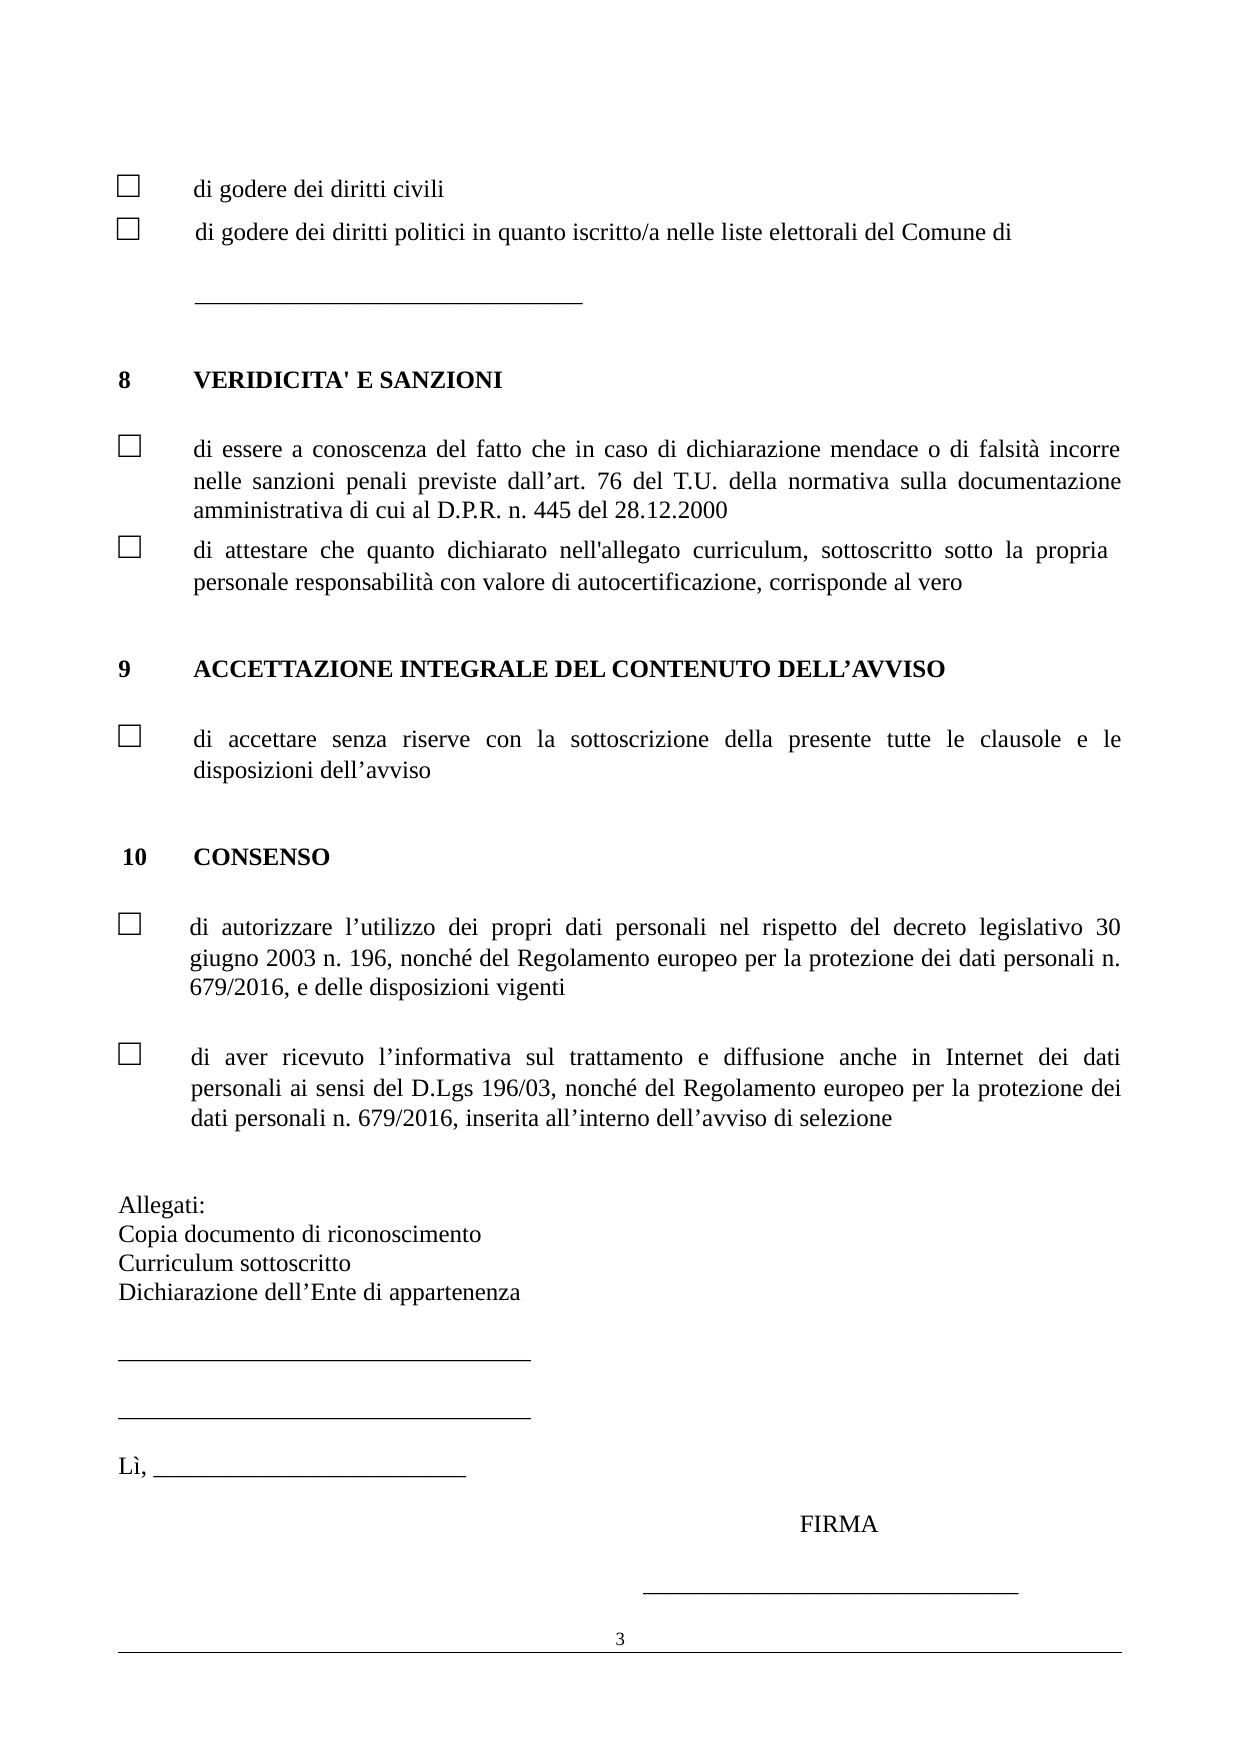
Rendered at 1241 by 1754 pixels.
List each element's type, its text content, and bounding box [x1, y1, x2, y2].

text Curriculum sottoscritto [118, 1248, 1122, 1277]
text □ di essere a conoscenza del fatto che in caso di dichiarazione mendace o di falsità incorre nelle sanzioni penali previste dall’art. 76 del T.U. della normativa sulla documentazione amministrativa di cui al D.P.R. n. 445 del 28.12.2000 [118, 423, 1122, 524]
text □ di godere dei diritti civili [117, 163, 1122, 206]
text _________________________________ [118, 1393, 1122, 1422]
text Allegati: [118, 1189, 1122, 1219]
text _______________________________ [117, 277, 1122, 307]
text 9 ACCETTAZIONE INTEGRALE DEL CONTENUTO DELL’AVVISO [118, 654, 1122, 683]
text □ di attestare che quanto dichiarato nell'allegato curriculum, sottoscritto sotto la propria personale responsabilità con valore di autocertificazione, corrisponde al vero [118, 524, 1122, 596]
text FIRMA [118, 1509, 1122, 1538]
text □ di godere dei diritti politici in quanto iscritto/a nelle liste elettorali del Comune di [117, 206, 1122, 248]
text Copia documento di riconoscimento [118, 1219, 1122, 1248]
text □ di aver ricevuto l’informativa sul trattamento e diffusione anche in Internet dei dati personali ai sensi del D.Lgs 196/03, nonché del Regolamento europeo per la protezione dei dati personali n. 679/2016, inserita all’interno dell’avviso di selezione [118, 1030, 1122, 1131]
text □ di accettare senza riserve con la sottoscrizione della presente tutte le clausole e le disposizioni dell’avviso [118, 712, 1122, 784]
text □ di autorizzare l’utilizzo dei propri dati personali nel rispetto del decreto legislativo 30 giugno 2003 n. 196, nonché del Regolamento europeo per la protezione dei dati personali n. 679/2016, e delle disposizioni vigenti [118, 900, 1122, 1001]
text Lì, _________________________ [118, 1451, 1122, 1480]
text _________________________________ [118, 1335, 1122, 1364]
text 8 VERIDICITA' E SANZIONI [118, 365, 1122, 394]
text 10 CONSENSO [122, 842, 1122, 871]
text ______________________________ [118, 1567, 1122, 1596]
text Dichiarazione dell’Ente di appartenenza [118, 1277, 1122, 1306]
